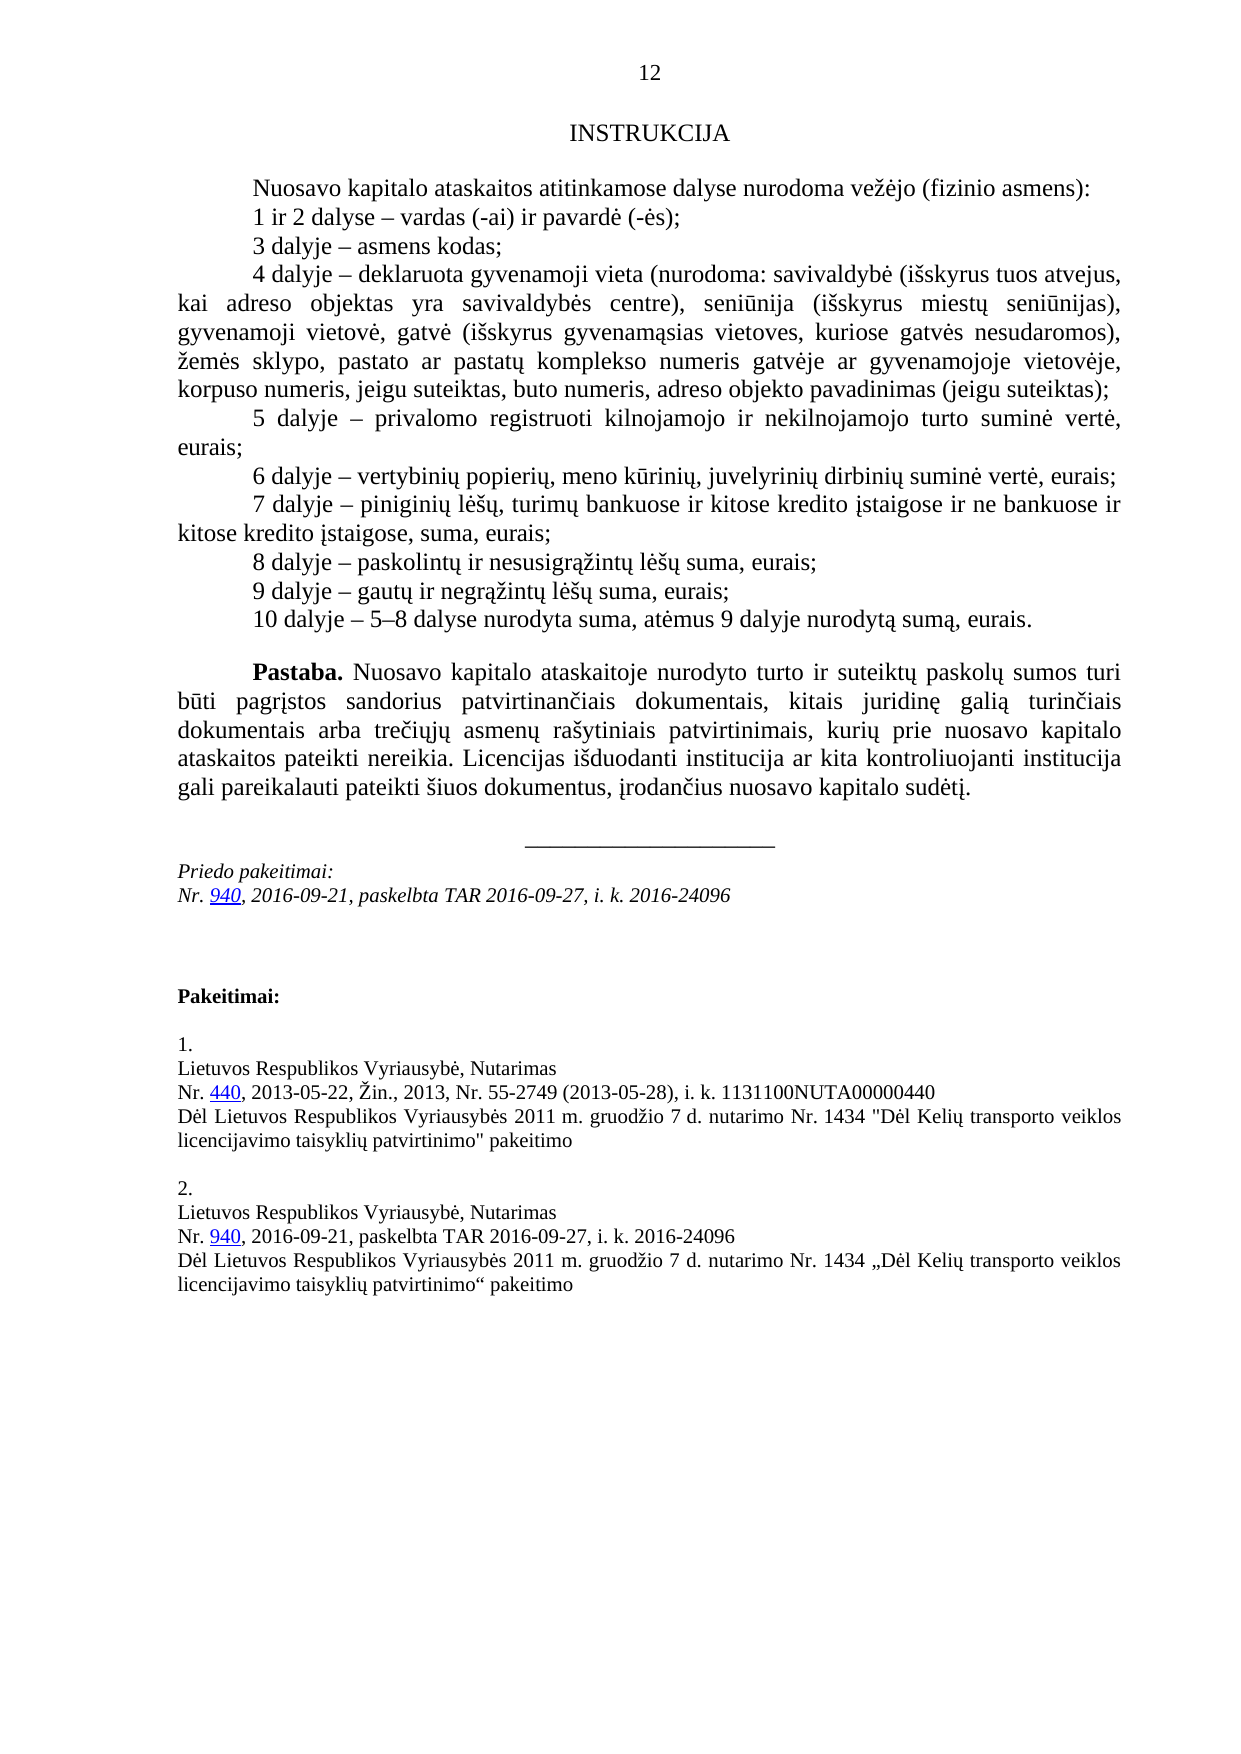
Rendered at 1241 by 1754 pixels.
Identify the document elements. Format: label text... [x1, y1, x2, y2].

text 3 dalyje – asmens kodas; [177, 231, 1122, 259]
text Nr. 940, 2016-09-21, paskelbta TAR 2016-09-27, i. k. 2016-24096 [177, 883, 1122, 907]
text 9 dalyje – gautų ir negrąžintų lėšų suma, eurais; [177, 576, 1122, 604]
text Dėl Lietuvos Respublikos Vyriausybės 2011 m. gruodžio 7 d. nutarimo Nr. 1434 "Dėl Kelių transporto veiklos licencijavimo taisyklių patvirtinimo" pakeitimo [177, 1104, 1122, 1152]
text Lietuvos Respublikos Vyriausybė, Nutarimas [177, 1056, 1122, 1080]
text 2. [177, 1176, 1122, 1200]
text Pakeitimai: [177, 983, 1122, 1008]
text –––––––––––––––––––– [177, 830, 1122, 858]
text Priedo pakeitimai: [177, 858, 1122, 883]
text Nr. 440, 2013-05-22, Žin., 2013, Nr. 55-2749 (2013-05-28), i. k. 1131100NUTA00000440 [177, 1080, 1122, 1104]
text 6 dalyje – vertybinių popierių, meno kūrinių, juvelyrinių dirbinių suminė vertė, eurais; [177, 461, 1122, 489]
text Lietuvos Respublikos Vyriausybė, Nutarimas [177, 1200, 1122, 1224]
text Dėl Lietuvos Respublikos Vyriausybės 2011 m. gruodžio 7 d. nutarimo Nr. 1434 „Dėl Kelių transporto veiklos licencijavimo taisyklių patvirtinimo“ pakeitimo [177, 1248, 1122, 1296]
text 4 dalyje – deklaruota gyvenamoji vieta (nurodoma: savivaldybė (išskyrus tuos atvejus, kai adreso objektas yra savivaldybės centre), seniūnija (išskyrus miestų seniūnijas), gyvenamoji vietovė, gatvė (išskyrus gyvenamąsias vietoves, kuriose gatvės nesudaromos), žemės sklypo, pastato ar pastatų komplekso numeris gatvėje ar gyvenamojoje vietovėje, korpuso numeris, jeigu suteiktas, buto numeris, adreso objekto pavadinimas (jeigu suteiktas); [177, 259, 1122, 403]
text INSTRUKCIJA [177, 118, 1122, 147]
text 8 dalyje – paskolintų ir nesusigrąžintų lėšų suma, eurais; [177, 547, 1122, 576]
text Pastaba. Nuosavo kapitalo ataskaitoje nurodyto turto ir suteiktų paskolų sumos turi būti pagrįstos sandorius patvirtinančiais dokumentais, kitais juridinę galią turinčiais dokumentais arba trečiųjų asmenų rašytiniais patvirtinimais, kurių prie nuosavo kapitalo ataskaitos pateikti nereikia. Licencijas išduodanti institucija ar kita kontroliuojanti institucija gali pareikalauti pateikti šiuos dokumentus, įrodančius nuosavo kapitalo sudėtį. [177, 657, 1122, 801]
text 1. [177, 1032, 1122, 1056]
text Nr. 940, 2016-09-21, paskelbta TAR 2016-09-27, i. k. 2016-24096 [177, 1224, 1122, 1248]
text 5 dalyje – privalomo registruoti kilnojamojo ir nekilnojamojo turto suminė vertė, eurais; [177, 403, 1122, 461]
text 10 dalyje – 5–8 dalyse nurodyta suma, atėmus 9 dalyje nurodytą sumą, eurais. [177, 604, 1122, 633]
text 1 ir 2 dalyse – vardas (-ai) ir pavardė (-ės); [177, 202, 1122, 231]
text Nuosavo kapitalo ataskaitos atitinkamose dalyse nurodoma vežėjo (fizinio asmens): [177, 173, 1122, 202]
text 7 dalyje – piniginių lėšų, turimų bankuose ir kitose kredito įstaigose ir ne bankuose ir kitose kredito įstaigose, suma, eurais; [177, 489, 1122, 547]
